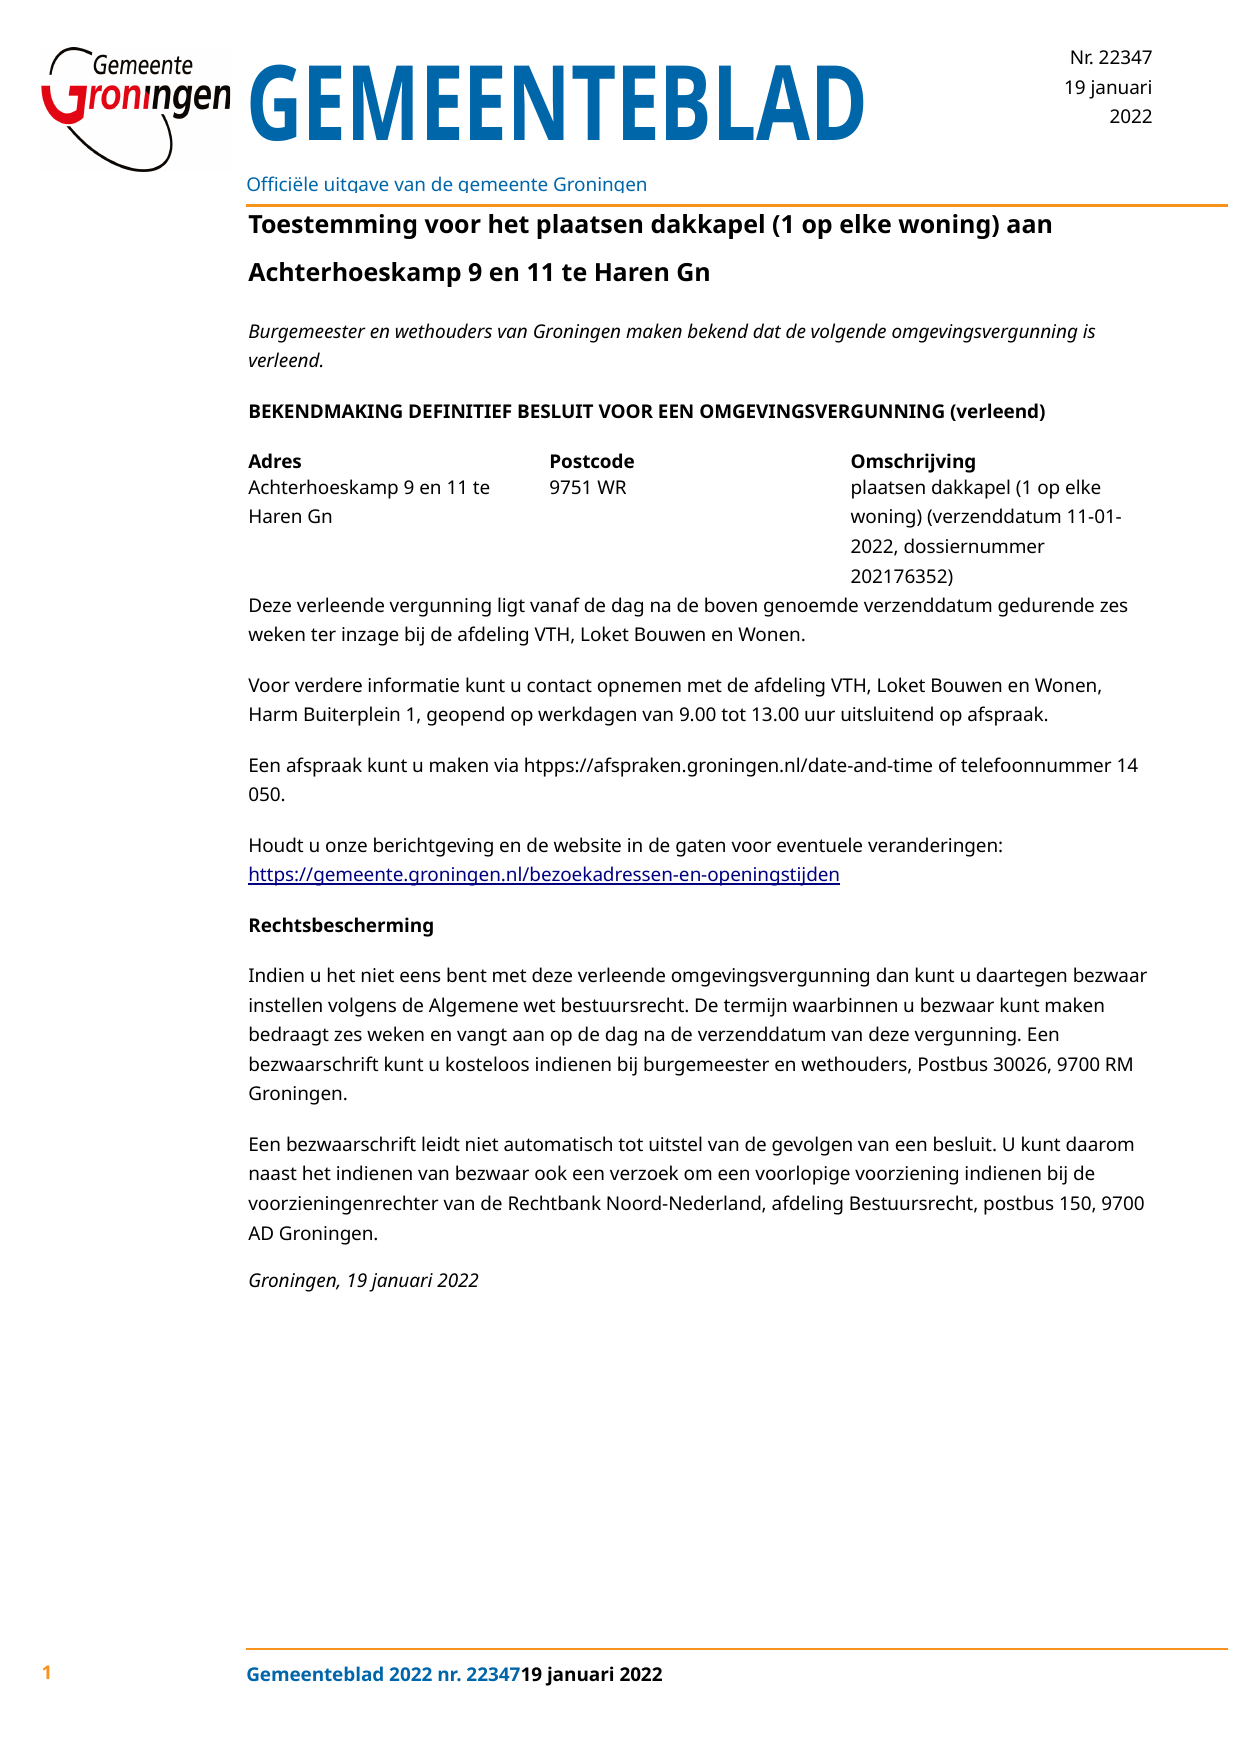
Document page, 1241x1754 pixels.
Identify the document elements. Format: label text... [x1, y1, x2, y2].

text Houdt u onze berichtgeving en de website in de gaten voor eventuele veranderingen: https://gemeente.groningen.nl/bezoekadressen-en-openingstijden [248, 832, 1152, 887]
table_header Postcode [549, 449, 850, 474]
table_cell Achterhoeskamp 9 en 11 te Haren Gn [248, 474, 549, 589]
picture [41, 47, 231, 172]
table_header Adres [248, 449, 549, 474]
text Voor verdere informatie kunt u contact opnemen met de afdeling VTH, Loket Bouwen en Wonen, Harm Buiterplein 1, geopend op werkdagen van 9.00 tot 13.00 uur uitsluitend op afspraak. [248, 672, 1152, 727]
text Rechtsbescherming [248, 912, 1152, 938]
table_cell 9751 WR [549, 474, 850, 589]
table_cell plaatsen dakkapel (1 op elke woning) (verzenddatum 11-01-2022, dossiernummer 202176352) [850, 474, 1152, 589]
text BEKENDMAKING DEFINITIEF BESLUIT VOOR EEN OMGEVINGSVERGUNNING (verleend) [248, 398, 1152, 424]
text Een bezwaarschrift leidt niet automatisch tot uitstel van de gevolgen van een besluit. U kunt daarom naast het indienen van bezwaar ook een verzoek om een voorlopige voorziening indienen bij de voorzieningenrechter van de Rechtbank Noord-Nederland, afdeling Bestuursrecht, postbus 150, 9700 AD Groningen. [248, 1131, 1152, 1246]
text Een afspraak kunt u maken via htpps://afspraken.groningen.nl/date-and-time of telefoonnummer 14 050. [248, 752, 1152, 807]
table_header Omschrijving [850, 449, 1152, 474]
text Groningen, 19 januari 2022 [248, 1268, 1152, 1293]
text Indien u het niet eens bent met deze verleende omgevingsvergunning dan kunt u daartegen bezwaar instellen volgens de Algemene wet bestuursrecht. De termijn waarbinnen u bezwaar kunt maken bedraagt zes weken en vangt aan op de dag na de verzenddatum van deze vergunning. Een bezwaarschrift kunt u kosteloos indienen bij burgemeester en wethouders, Postbus 30026, 9700 RM Groningen. [248, 962, 1152, 1106]
text Deze verleende vergunning ligt vanaf de dag na de boven genoemde verzenddatum gedurende zes weken ter inzage bij de afdeling VTH, Loket Bouwen en Wonen. [248, 592, 1152, 647]
text Toestemming voor het plaatsen dakkapel (1 op elke woning) aan Achterhoeskamp 9 en 11 te Haren Gn [248, 207, 1152, 288]
text Burgemeester en wethouders van Groningen maken bekend dat de volgende omgevingsvergunning is verleend. [248, 318, 1152, 373]
